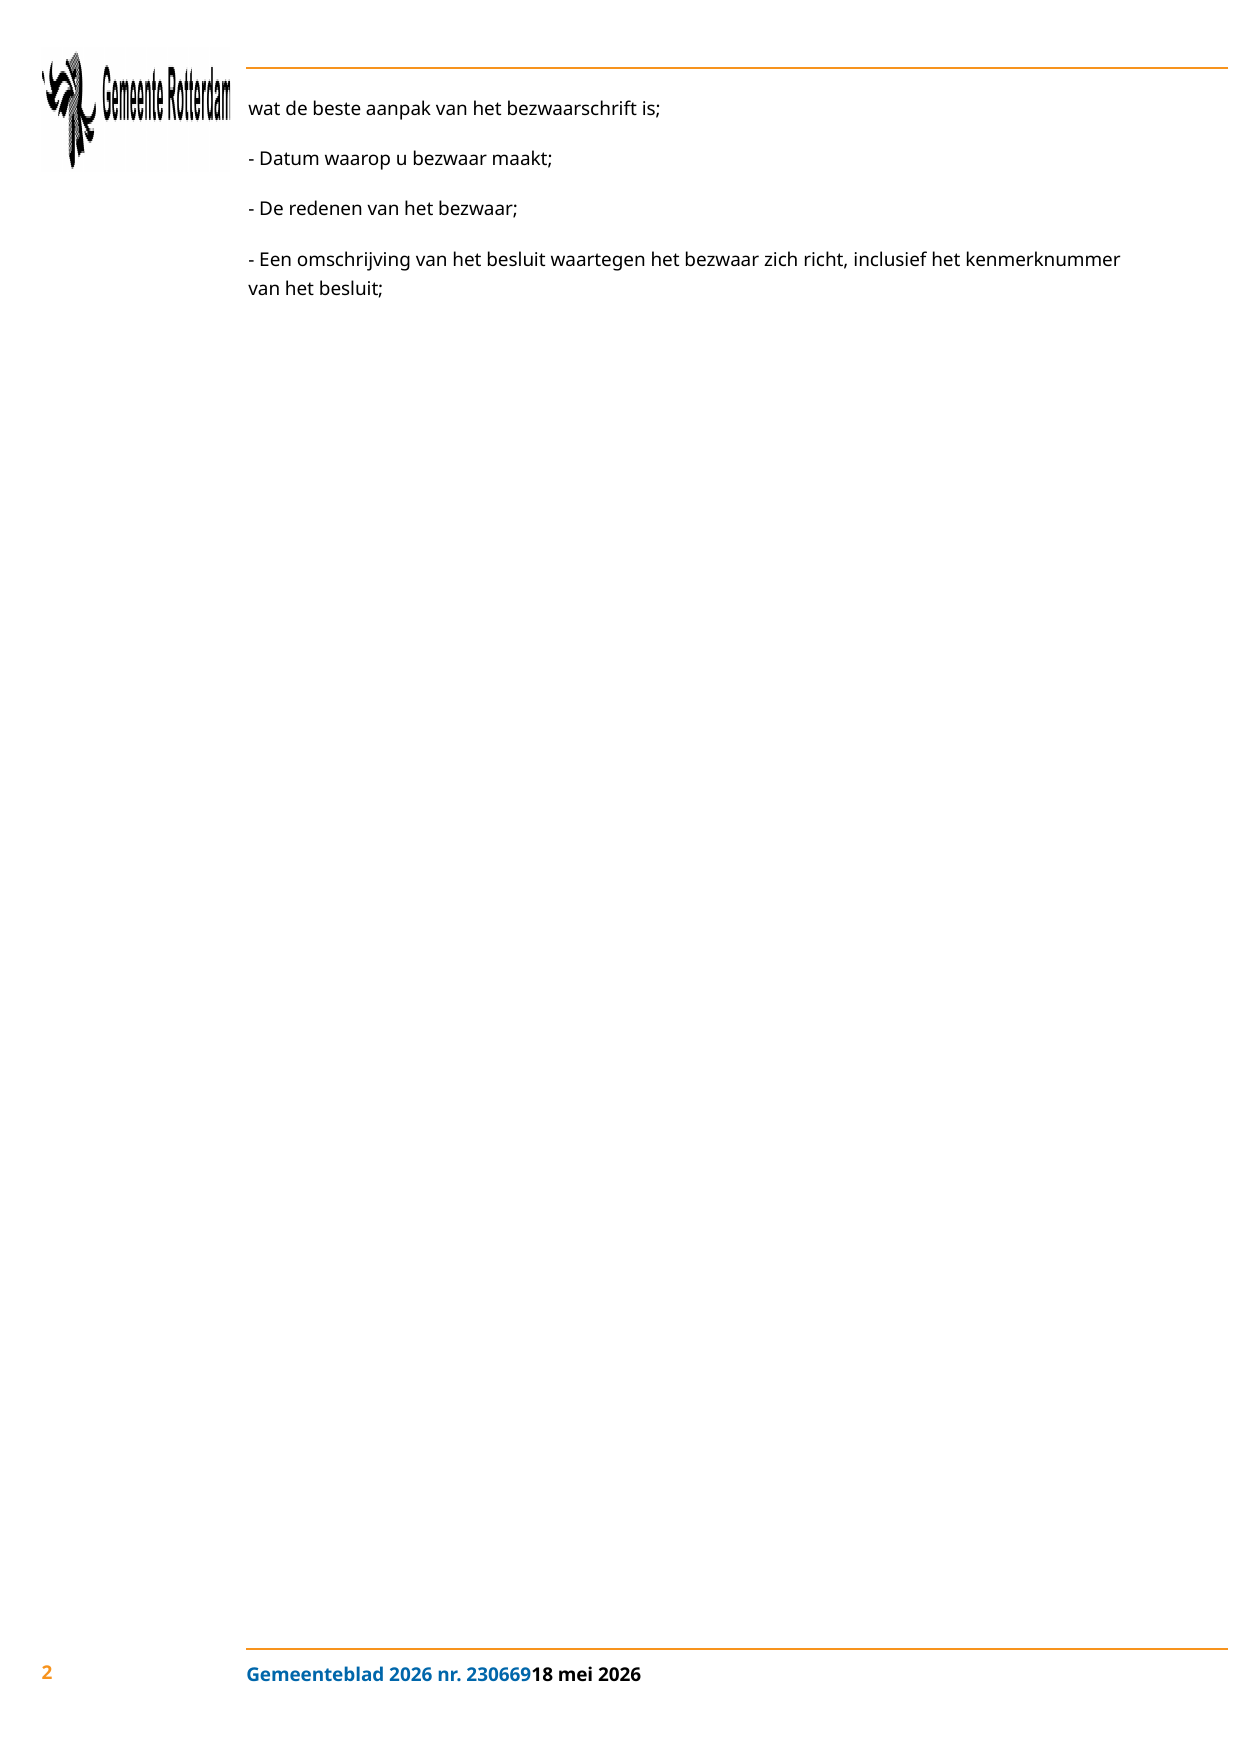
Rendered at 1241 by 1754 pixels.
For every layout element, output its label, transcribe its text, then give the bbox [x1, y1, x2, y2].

picture [41, 47, 231, 172]
text - Datum waarop u bezwaar maakt; [248, 145, 1152, 171]
text wat de beste aanpak van het bezwaarschrift is; [248, 95, 1152, 121]
text - Een omschrijving van het besluit waartegen het bezwaar zich richt, inclusief het kenmerknummer van het besluit; [248, 246, 1152, 301]
text - De redenen van het bezwaar; [248, 196, 1152, 221]
